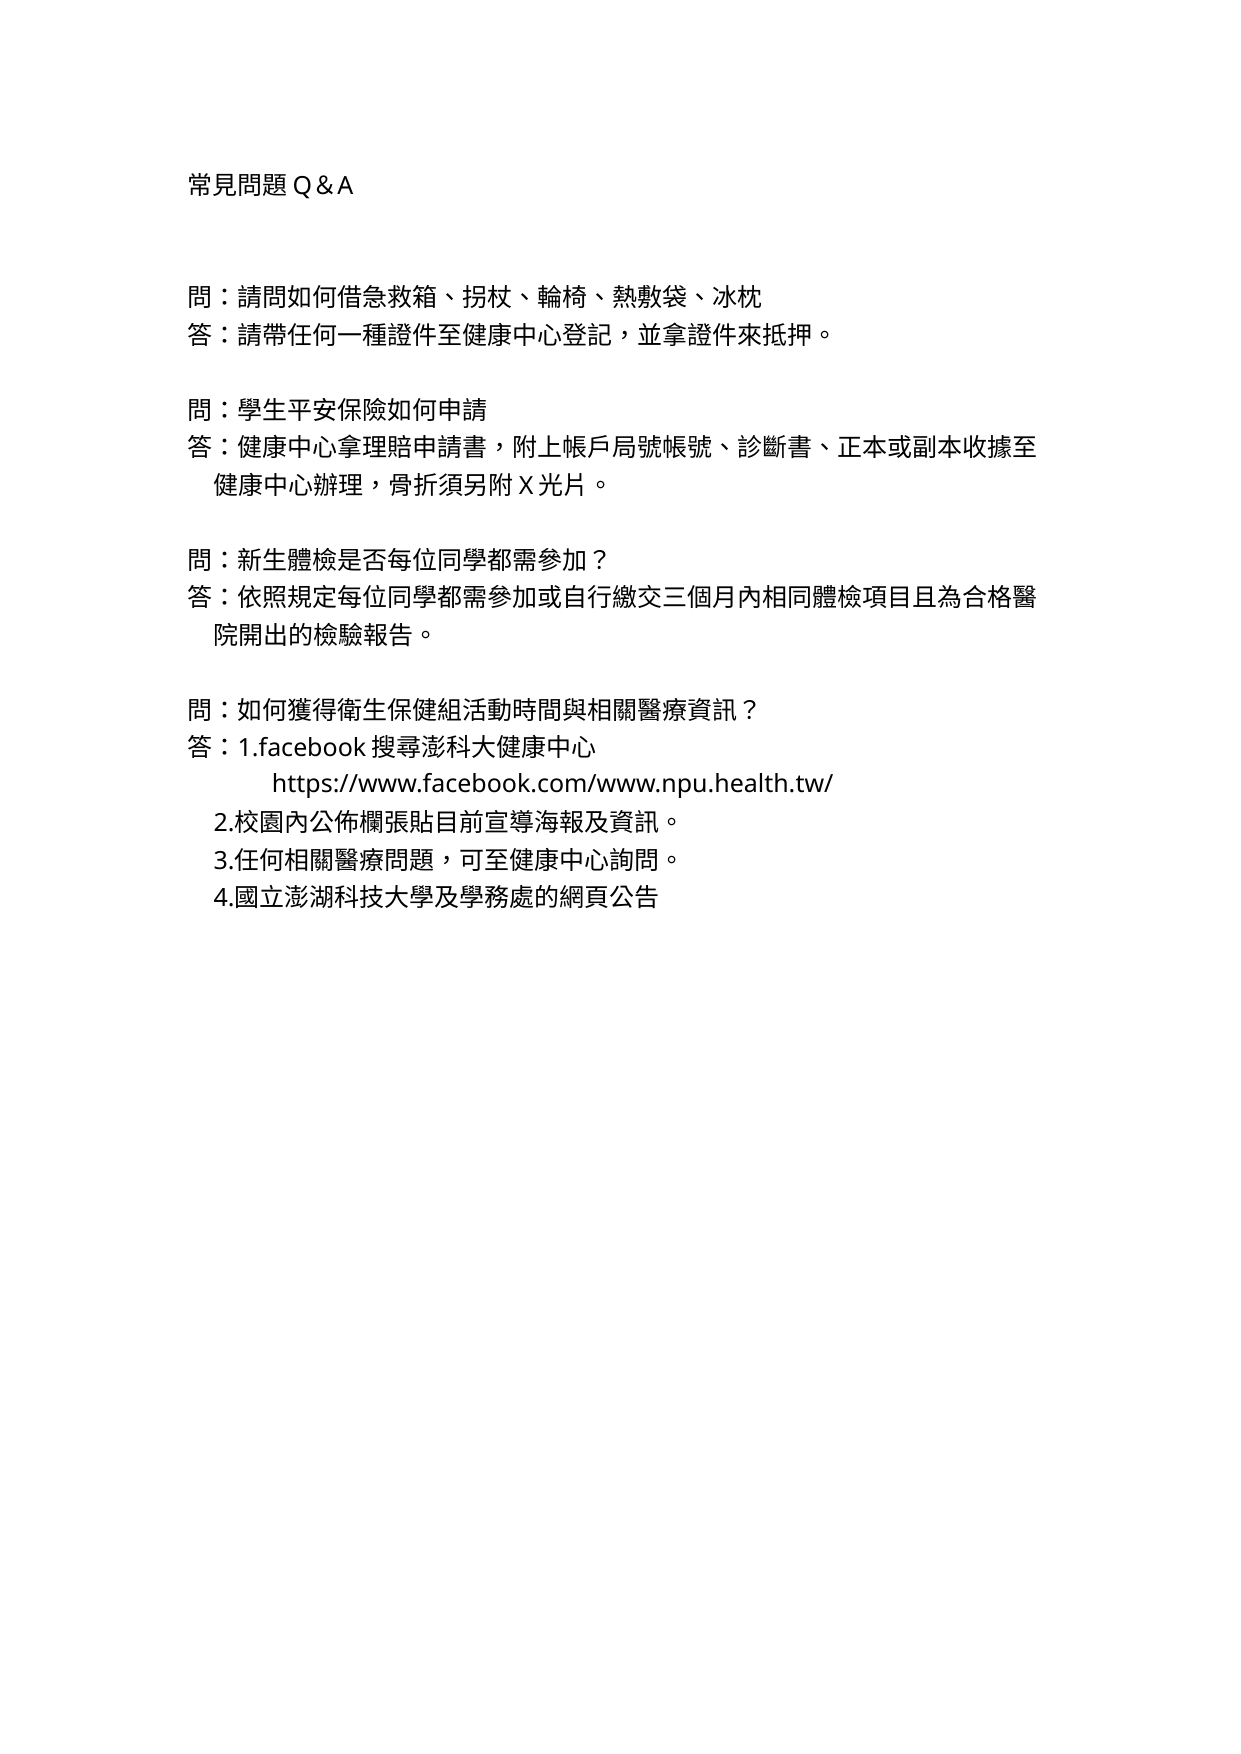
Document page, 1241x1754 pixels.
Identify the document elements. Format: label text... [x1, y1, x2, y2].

text 答：依照規定每位同學都需參加或自行繳交三個月內相同體檢項目且為合格醫 [187, 577, 1053, 614]
text 問：新生體檢是否每位同學都需參加？ [187, 539, 1053, 577]
text 常見問題Q＆A [187, 164, 1053, 202]
text https://www.facebook.com/www.npu.health.tw/ [187, 764, 1053, 802]
text 4.國立澎湖科技大學及學務處的網頁公告 [187, 877, 1053, 914]
text 院開出的檢驗報告。 [187, 614, 1053, 652]
text 答：1.facebook搜尋澎科大健康中心 [187, 727, 1053, 764]
text 問：學生平安保險如何申請 [187, 389, 1053, 427]
text 問：請問如何借急救箱、拐杖、輪椅、熱敷袋、冰枕 [187, 277, 1053, 314]
text 健康中心辦理，骨折須另附X光片。 [187, 464, 1053, 502]
text 答：健康中心拿理賠申請書，附上帳戶局號帳號、診斷書、正本或副本收據至 [187, 427, 1053, 464]
text 2.校園內公佈欄張貼目前宣導海報及資訊。 [187, 802, 1053, 839]
text 問：如何獲得衛生保健組活動時間與相關醫療資訊？ [187, 689, 1053, 727]
text 答：請帶任何一種證件至健康中心登記，並拿證件來抵押。 [187, 314, 1053, 352]
text 3.任何相關醫療問題，可至健康中心詢問。 [187, 839, 1053, 877]
